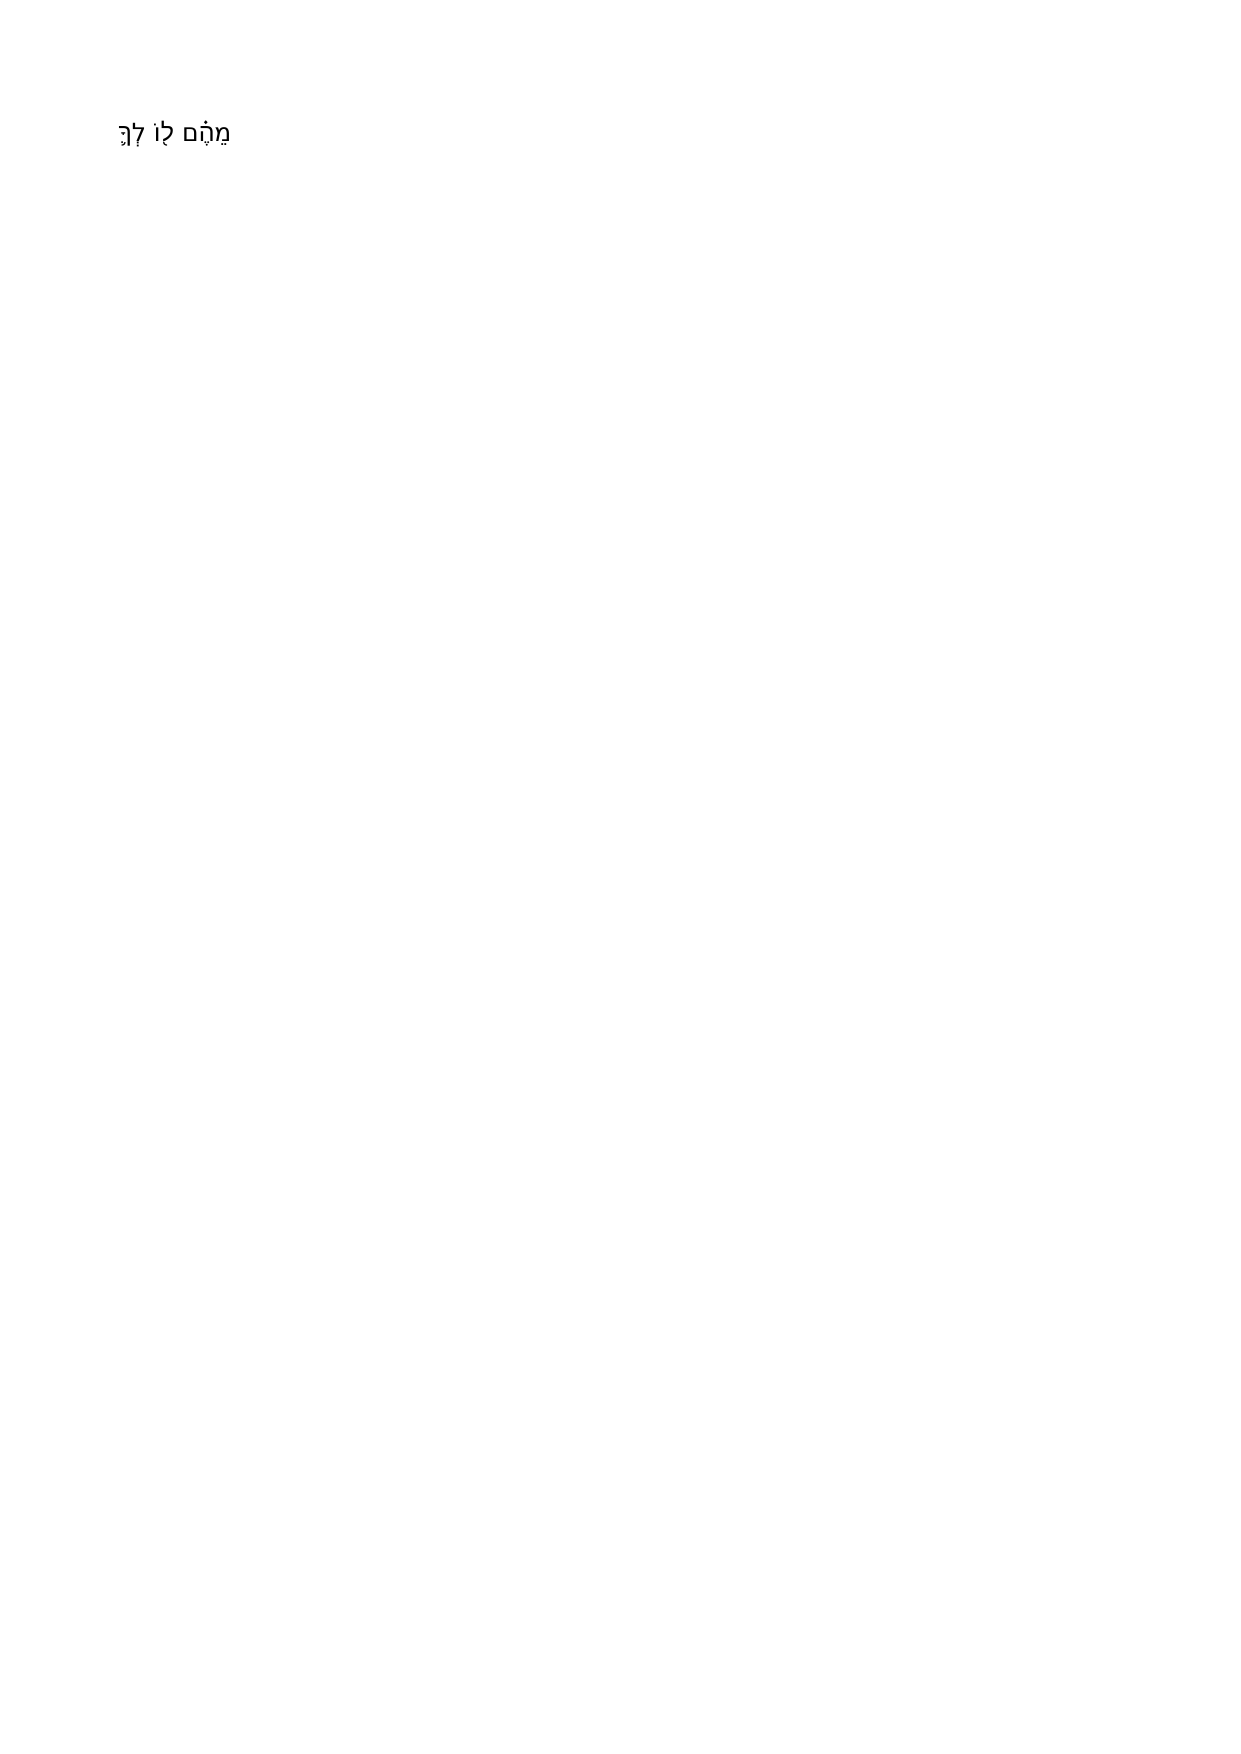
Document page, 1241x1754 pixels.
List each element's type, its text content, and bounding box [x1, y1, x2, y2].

text מֵהֶ֗ם ל֖וֹ לְךָ֛ [118, 118, 1122, 147]
